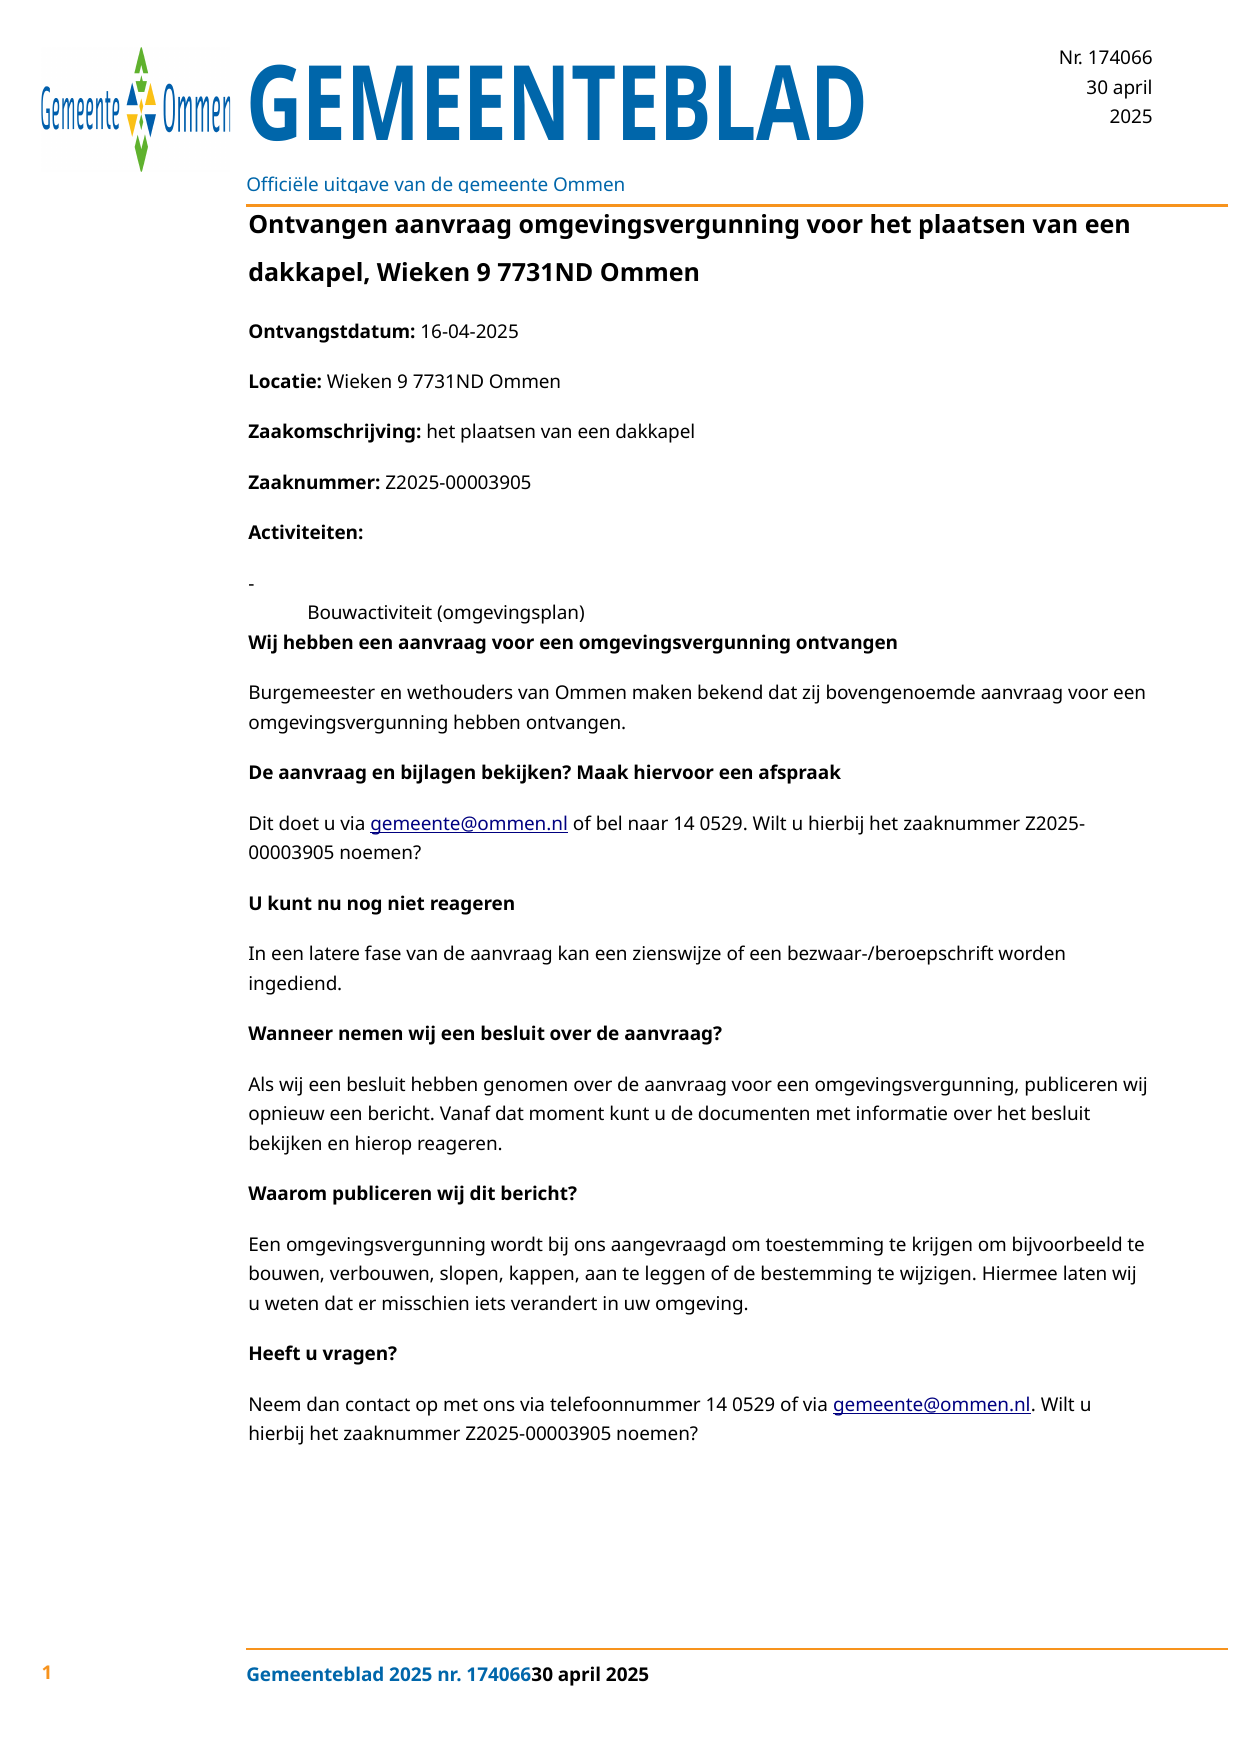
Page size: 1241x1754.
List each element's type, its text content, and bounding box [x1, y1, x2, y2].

list Bouwactiviteit (omgevingsplan) [248, 599, 1152, 625]
text Wij hebben een aanvraag voor een omgevingsvergunning ontvangen [248, 629, 1152, 655]
text Zaakomschrijving: het plaatsen van een dakkapel [248, 419, 1152, 444]
picture [41, 47, 231, 172]
text De aanvraag en bijlagen bekijken? Maak hiervoor een afspraak [248, 759, 1152, 785]
text Burgemeester en wethouders van Ommen maken bekend dat zij bovengenoemde aanvraag voor een omgevingsvergunning hebben ontvangen. [248, 679, 1152, 735]
text In een latere fase van de aanvraag kan een zienswijze of een bezwaar-/beroepschrift worden ingediend. [248, 940, 1152, 996]
text Ontvangen aanvraag omgevingsvergunning voor het plaatsen van een dakkapel, Wieken 9 7731ND Ommen [248, 207, 1152, 288]
text Locatie: Wieken 9 7731ND Ommen [248, 368, 1152, 394]
text Wanneer nemen wij een besluit over de aanvraag? [248, 1020, 1152, 1046]
text Neem dan contact op met ons via telefoonnummer 14 0529 of via gemeente@ommen.nl. Wilt u hierbij het zaaknummer Z2025-00003905 noemen? [248, 1391, 1152, 1446]
text U kunt nu nog niet reageren [248, 890, 1152, 916]
text Zaaknummer: Z2025-00003905 [248, 469, 1152, 495]
text Heeft u vragen? [248, 1340, 1152, 1366]
text Een omgevingsvergunning wordt bij ons aangevraagd om toestemming te krijgen om bijvoorbeeld te bouwen, verbouwen, slopen, kappen, aan te leggen of de bestemming te wijzigen. Hiermee laten wij u weten dat er misschien iets verandert in uw omgeving. [248, 1231, 1152, 1316]
text Als wij een besluit hebben genomen over de aanvraag voor een omgevingsvergunning, publiceren wij opnieuw een bericht. Vanaf dat moment kunt u de documenten met informatie over het besluit bekijken en hierop reageren. [248, 1071, 1152, 1156]
text Waarom publiceren wij dit bericht? [248, 1180, 1152, 1206]
text Dit doet u via gemeente@ommen.nl of bel naar 14 0529. Wilt u hierbij het zaaknummer Z2025-00003905 noemen? [248, 810, 1152, 865]
text Ontvangstdatum: 16-04-2025 [248, 318, 1152, 344]
text Activiteiten: [248, 519, 1152, 545]
